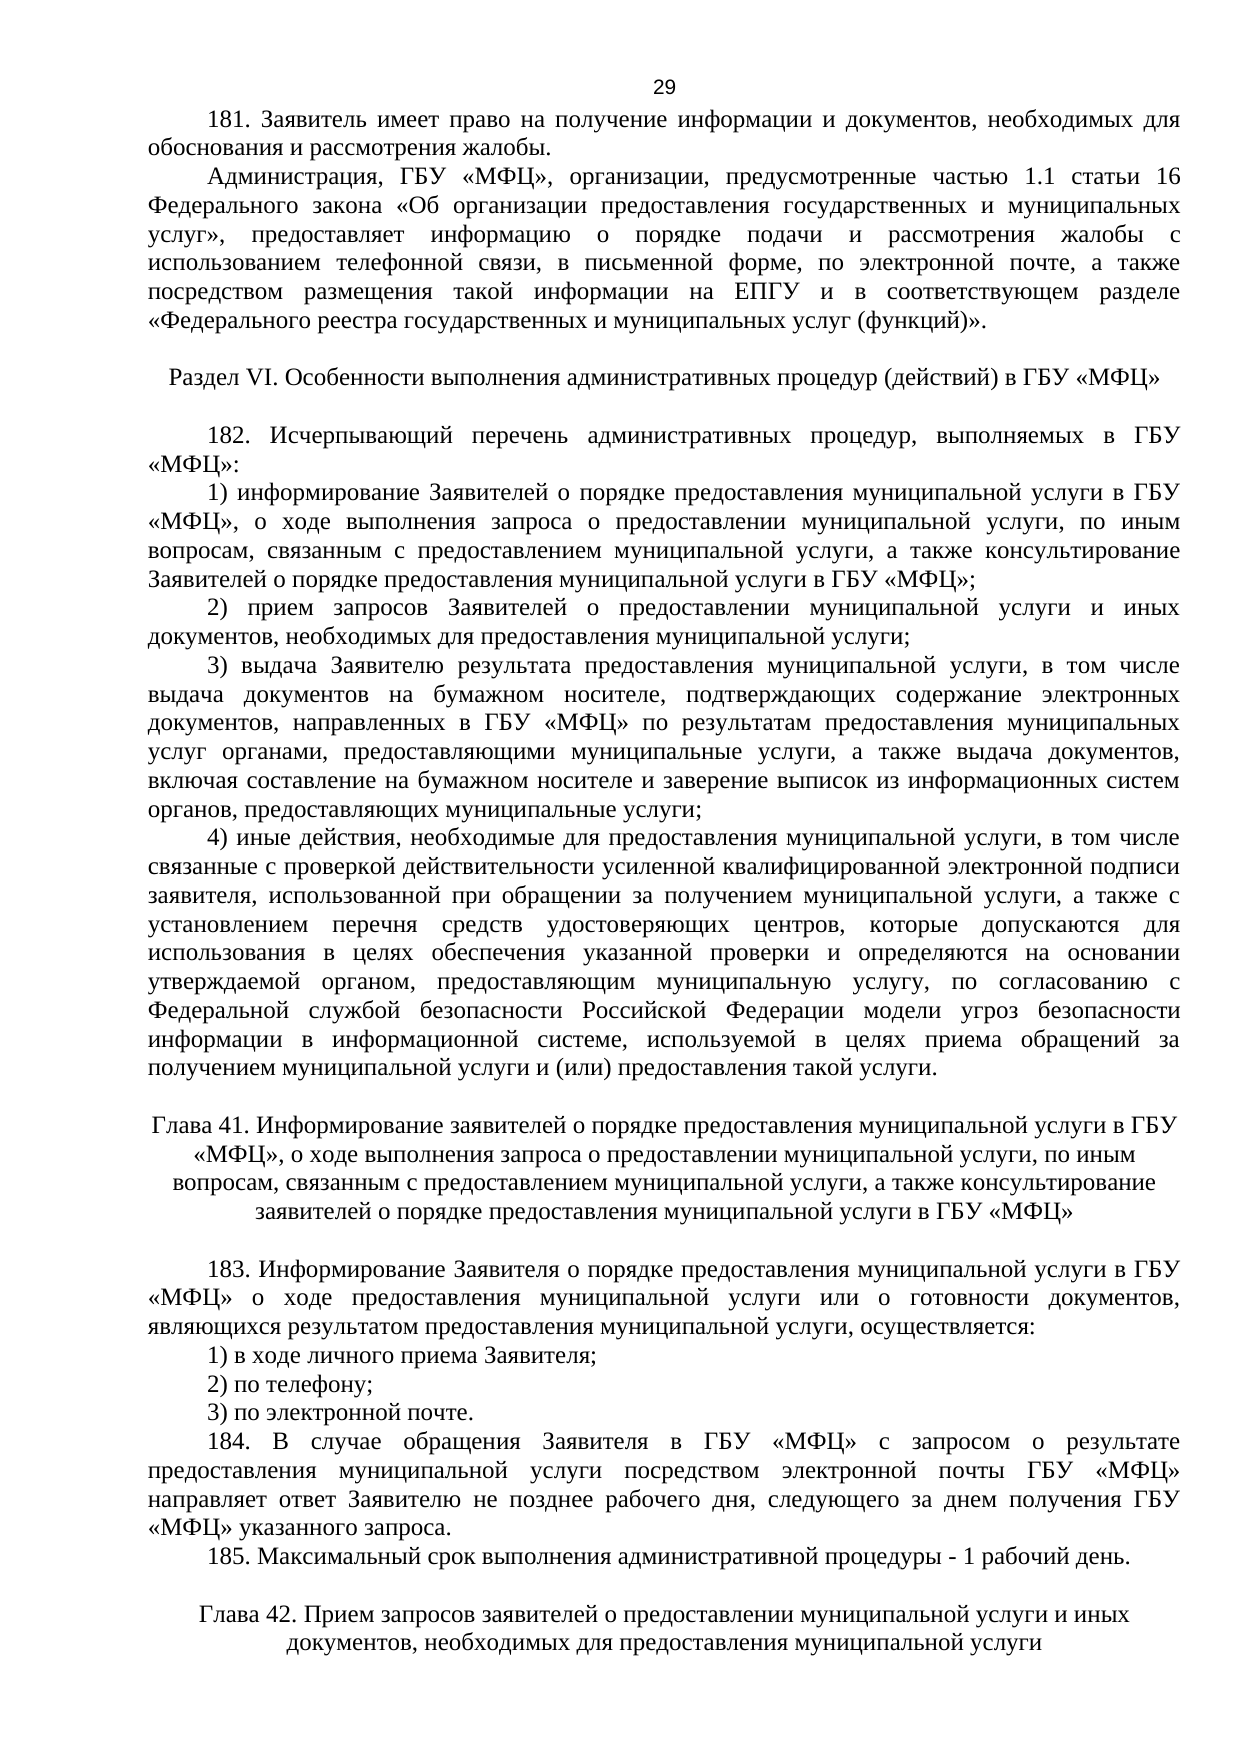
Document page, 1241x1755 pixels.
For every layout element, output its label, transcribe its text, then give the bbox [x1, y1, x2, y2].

text 2) по телефону; [148, 1369, 1181, 1397]
text Раздел VI. Особенности выполнения административных процедур (действий) в ГБУ «МФЦ» [148, 362, 1181, 391]
text 2) прием запросов Заявителей о предоставлении муниципальной услуги и иных документов, необходимых для предоставления муниципальной услуги; [148, 592, 1181, 650]
text Администрация, ГБУ «МФЦ», организации, предусмотренные частью 1.1 статьи 16 Федерального закона «Об организации предоставления государственных и муниципальных услуг», предоставляет информацию о порядке подачи и рассмотрения жалобы с использованием телефонной связи, в письменной форме, по электронной почте, а также посредством размещения такой информации на ЕПГУ и в соответствующем разделе «Федерального реестра государственных и муниципальных услуг (функций)». [148, 161, 1181, 334]
text 1) информирование Заявителей о порядке предоставления муниципальной услуги в ГБУ «МФЦ», о ходе выполнения запроса о предоставлении муниципальной услуги, по иным вопросам, связанным с предоставлением муниципальной услуги, а также консультирование Заявителей о порядке предоставления муниципальной услуги в ГБУ «МФЦ»; [148, 477, 1181, 592]
text 3) по электронной почте. [148, 1397, 1181, 1426]
text 3) выдача Заявителю результата предоставления муниципальной услуги, в том числе выдача документов на бумажном носителе, подтверждающих содержание электронных документов, направленных в ГБУ «МФЦ» по результатам предоставления муниципальных услуг органами, предоставляющими муниципальные услуги, а также выдача документов, включая составление на бумажном носителе и заверение выписок из информационных систем органов, предоставляющих муниципальные услуги; [148, 650, 1181, 822]
text 184. В случае обращения Заявителя в ГБУ «МФЦ» с запросом о результате предоставления муниципальной услуги посредством электронной почты ГБУ «МФЦ» направляет ответ Заявителю не позднее рабочего дня, следующего за днем получения ГБУ «МФЦ» указанного запроса. [148, 1426, 1181, 1541]
text 183. Информирование Заявителя о порядке предоставления муниципальной услуги в ГБУ «МФЦ» о ходе предоставления муниципальной услуги или о готовности документов, являющихся результатом предоставления муниципальной услуги, осуществляется: [148, 1254, 1181, 1340]
text Глава 42. Прием запросов заявителей о предоставлении муниципальной услуги и иных документов, необходимых для предоставления муниципальной услуги [148, 1599, 1181, 1656]
text 182. Исчерпывающий перечень административных процедур, выполняемых в ГБУ «МФЦ»: [148, 420, 1181, 477]
text 181. Заявитель имеет право на получение информации и документов, необходимых для обоснования и рассмотрения жалобы. [148, 104, 1181, 161]
text 1) в ходе личного приема Заявителя; [148, 1340, 1181, 1369]
text 4) иные действия, необходимые для предоставления муниципальной услуги, в том числе связанные с проверкой действительности усиленной квалифицированной электронной подписи заявителя, использованной при обращении за получением муниципальной услуги, а также с установлением перечня средств удостоверяющих центров, которые допускаются для использования в целях обеспечения указанной проверки и определяются на основании утверждаемой органом, предоставляющим муниципальную услугу, по согласованию с Федеральной службой безопасности Российской Федерации модели угроз безопасности информации в информационной системе, используемой в целях приема обращений за получением муниципальной услуги и (или) предоставления такой услуги. [148, 822, 1181, 1081]
text 185. Максимальный срок выполнения административной процедуры - 1 рабочий день. [148, 1541, 1181, 1570]
text Глава 41. Информирование заявителей о порядке предоставления муниципальной услуги в ГБУ «МФЦ», о ходе выполнения запроса о предоставлении муниципальной услуги, по иным вопросам, связанным с предоставлением муниципальной услуги, а также консультирование заявителей о порядке предоставления муниципальной услуги в ГБУ «МФЦ» [148, 1110, 1181, 1225]
